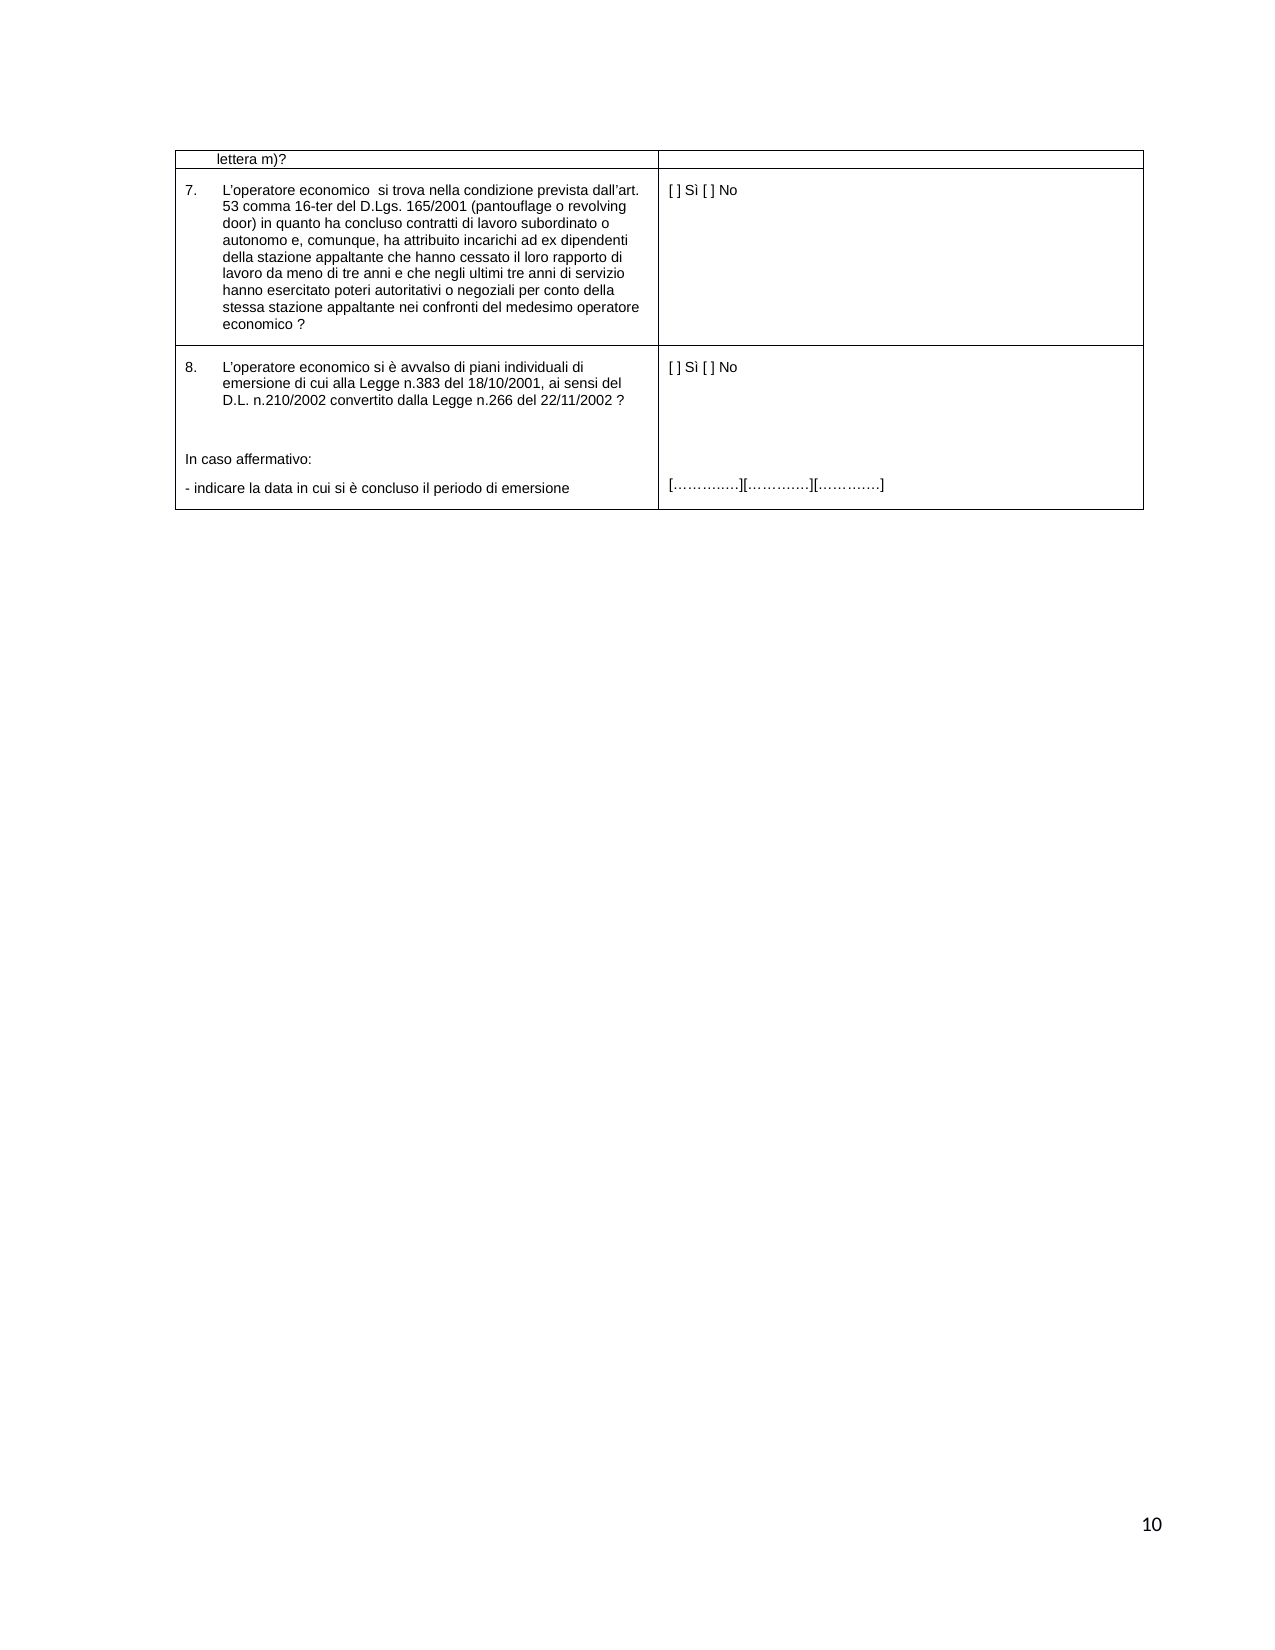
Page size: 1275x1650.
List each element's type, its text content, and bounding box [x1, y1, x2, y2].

table_cell [ ] Sì [ ] No [………..…][……….…][……….…] [659, 346, 1143, 509]
table_cell L’operatore economico si trova nella condizione prevista dall’art. 53 comma 16-ter del D.Lgs. 165/2001 (pantouflage o revolving door) in quanto ha concluso contratti di lavoro subordinato o autonomo e, comunque, ha attribuito incarichi ad ex dipendenti della stazione appaltante che hanno cessato il loro rapporto di lavoro da meno di tre anni e che negli ultimi tre anni di servizio hanno esercitato poteri autoritativi o negoziali per conto della stessa stazione appaltante nei confronti del medesimo operatore economico ? [176, 169, 658, 345]
table_cell L’operatore economico si è avvalso di piani individuali di emersione di cui alla Legge n.383 del 18/10/2001, ai sensi del D.L. n.210/2002 convertito dalla Legge n.266 del 22/11/2002 ? In caso affermativo: - indicare la data in cui si è concluso il periodo di emersione [176, 346, 658, 509]
table_cell [ ] Sì [ ] No [659, 169, 1143, 345]
table_cell lettera m)? [176, 151, 658, 168]
